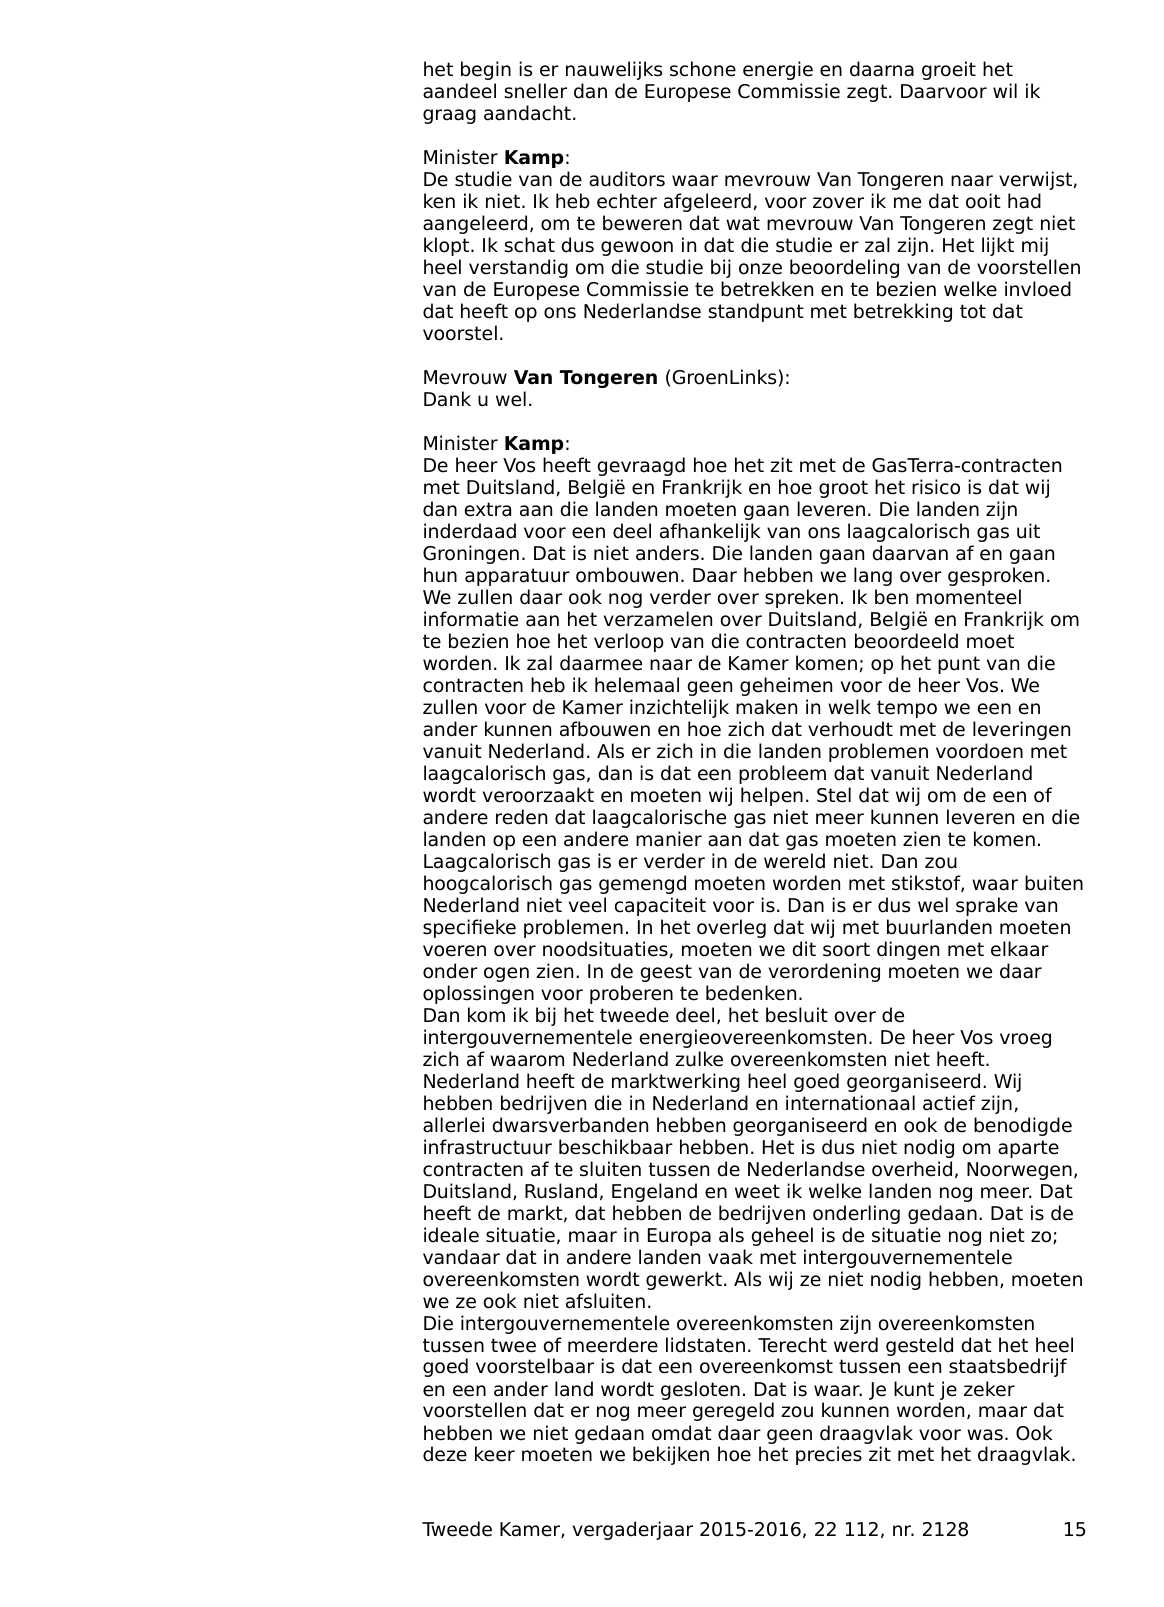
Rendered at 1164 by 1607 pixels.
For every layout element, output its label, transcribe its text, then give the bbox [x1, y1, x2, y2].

text Dan kom ik bij het tweede deel, het besluit over de intergouvernementele energieovereenkomsten. De heer Vos vroeg zich af waarom Nederland zulke overeenkomsten niet heeft. Nederland heeft de marktwerking heel goed georganiseerd. Wij hebben bedrijven die in Nederland en internationaal actief zijn, allerlei dwarsverbanden hebben georganiseerd en ook de benodigde infrastructuur beschikbaar hebben. Het is dus niet nodig om aparte contracten af te sluiten tussen de Nederlandse overheid, Noorwegen, Duitsland, Rusland, Engeland en weet ik welke landen nog meer. Dat heeft de markt, dat hebben de bedrijven onderling gedaan. Dat is de ideale situatie, maar in Europa als geheel is de situatie nog niet zo; vandaar dat in andere landen vaak met intergouvernementele overeenkomsten wordt gewerkt. Als wij ze niet nodig hebben, moeten we ze ook niet afsluiten. [422, 1005, 1087, 1312]
text Minister Kamp: [422, 147, 1087, 169]
text Dank u wel. [422, 389, 1087, 411]
text De studie van de auditors waar mevrouw Van Tongeren naar verwijst, ken ik niet. Ik heb echter afgeleerd, voor zover ik me dat ooit had aangeleerd, om te beweren dat wat mevrouw Van Tongeren zegt niet klopt. Ik schat dus gewoon in dat die studie er zal zijn. Het lijkt mij heel verstandig om die studie bij onze beoordeling van de voorstellen van de Europese Commissie te betrekken en te bezien welke invloed dat heeft op ons Nederlandse standpunt met betrekking tot dat voorstel. [422, 169, 1087, 345]
text Die intergouvernementele overeenkomsten zijn overeenkomsten tussen twee of meerdere lidstaten. Terecht werd gesteld dat het heel goed voorstelbaar is dat een overeenkomst tussen een staatsbedrijf en een ander land wordt gesloten. Dat is waar. Je kunt je zeker voorstellen dat er nog meer geregeld zou kunnen worden, maar dat hebben we niet gedaan omdat daar geen draagvlak voor was. Ook deze keer moeten we bekijken hoe het precies zit met het draagvlak. [422, 1312, 1087, 1466]
text Mevrouw Van Tongeren (GroenLinks): [422, 367, 1087, 389]
text Minister Kamp: [422, 433, 1087, 455]
text het begin is er nauwelijks schone energie en daarna groeit het aandeel sneller dan de Europese Commissie zegt. Daarvoor wil ik graag aandacht. [422, 59, 1087, 125]
text De heer Vos heeft gevraagd hoe het zit met de GasTerra-contracten met Duitsland, België en Frankrijk en hoe groot het risico is dat wij dan extra aan die landen moeten gaan leveren. Die landen zijn inderdaad voor een deel afhankelijk van ons laagcalorisch gas uit Groningen. Dat is niet anders. Die landen gaan daarvan af en gaan hun apparatuur ombouwen. Daar hebben we lang over gesproken. We zullen daar ook nog verder over spreken. Ik ben momenteel informatie aan het verzamelen over Duitsland, België en Frankrijk om te bezien hoe het verloop van die contracten beoordeeld moet worden. Ik zal daarmee naar de Kamer komen; op het punt van die contracten heb ik helemaal geen geheimen voor de heer Vos. We zullen voor de Kamer inzichtelijk maken in welk tempo we een en ander kunnen afbouwen en hoe zich dat verhoudt met de leveringen vanuit Nederland. Als er zich in die landen problemen voordoen met laagcalorisch gas, dan is dat een probleem dat vanuit Nederland wordt veroorzaakt en moeten wij helpen. Stel dat wij om de een of andere reden dat laagcalorische gas niet meer kunnen leveren en die landen op een andere manier aan dat gas moeten zien te komen. Laagcalorisch gas is er verder in de wereld niet. Dan zou hoogcalorisch gas gemengd moeten worden met stikstof, waar buiten Nederland niet veel capaciteit voor is. Dan is er dus wel sprake van specifieke problemen. In het overleg dat wij met buurlanden moeten voeren over noodsituaties, moeten we dit soort dingen met elkaar onder ogen zien. In de geest van de verordening moeten we daar oplossingen voor proberen te bedenken. [422, 455, 1087, 1005]
